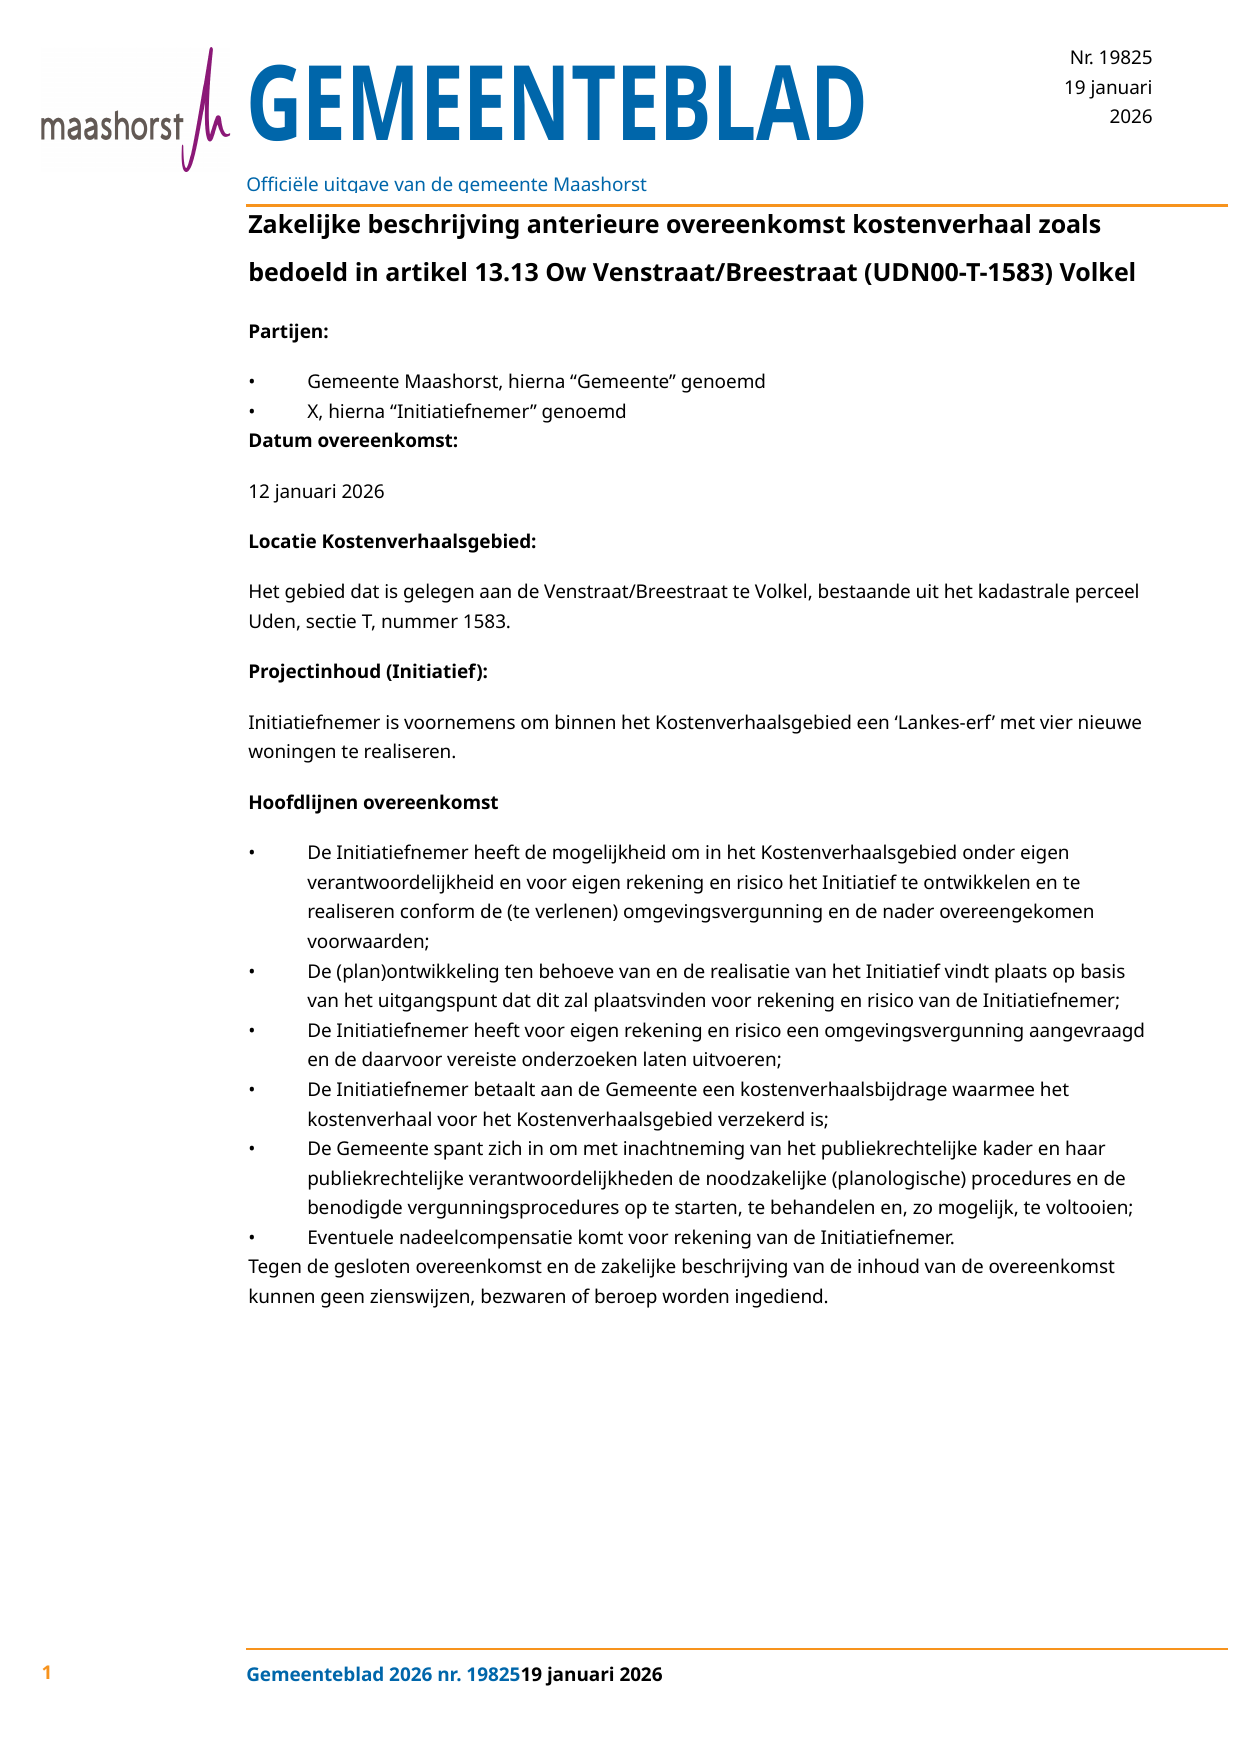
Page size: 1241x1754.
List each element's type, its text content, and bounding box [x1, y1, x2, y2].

list De Initiatiefnemer heeft de mogelijkheid om in het Kostenverhaalsgebied onder eigen verantwoordelijkheid en voor eigen rekening en risico het Initiatief te ontwikkelen en te realiseren conform de (te verlenen) omgevingsvergunning en de nader overeengekomen voorwaarden; [248, 839, 1152, 954]
text Het gebied dat is gelegen aan de Venstraat/Breestraat te Volkel, bestaande uit het kadastrale perceel Uden, sectie T, nummer 1583. [248, 579, 1152, 634]
text Hoofdlijnen overeenkomst [248, 789, 1152, 815]
text Datum overeenkomst: [248, 427, 1152, 453]
text Tegen de gesloten overeenkomst en de zakelijke beschrijving van de inhoud van de overeenkomst kunnen geen zienswijzen, bezwaren of beroep worden ingediend. [248, 1254, 1152, 1309]
list Eventuele nadeelcompensatie komt voor rekening van de Initiatiefnemer. [248, 1224, 1152, 1250]
text Projectinhoud (Initiatief): [248, 659, 1152, 684]
list De Initiatiefnemer heeft voor eigen rekening en risico een omgevingsvergunning aangevraagd en de daarvoor vereiste onderzoeken laten uitvoeren; [248, 1017, 1152, 1072]
list De (plan)ontwikkeling ten behoeve van en de realisatie van het Initiatief vindt plaats op basis van het uitgangspunt dat dit zal plaatsvinden voor rekening en risico van de Initiatiefnemer; [248, 958, 1152, 1013]
text Initiatiefnemer is voornemens om binnen het Kostenverhaalsgebied een ‘Lankes-erf’ met vier nieuwe woningen te realiseren. [248, 709, 1152, 764]
list De Initiatiefnemer betaalt aan de Gemeente een kostenverhaalsbijdrage waarmee het kostenverhaal voor het Kostenverhaalsgebied verzekerd is; [248, 1076, 1152, 1132]
text 12 januari 2026 [248, 478, 1152, 504]
text Locatie Kostenverhaalsgebied: [248, 528, 1152, 554]
list Gemeente Maashorst, hierna “Gemeente” genoemd [248, 368, 1152, 394]
list X, hierna “Initiatiefnemer” genoemd [248, 398, 1152, 424]
picture [41, 47, 231, 172]
list De Gemeente spant zich in om met inachtneming van het publiekrechtelijke kader en haar publiekrechtelijke verantwoordelijkheden de noodzakelijke (planologische) procedures en de benodigde vergunningsprocedures op te starten, te behandelen en, zo mogelijk, te voltooien; [248, 1135, 1152, 1220]
text Partijen: [248, 318, 1152, 344]
text Zakelijke beschrijving anterieure overeenkomst kostenverhaal zoals bedoeld in artikel 13.13 Ow Venstraat/Breestraat (UDN00-T-1583) Volkel [248, 207, 1152, 288]
